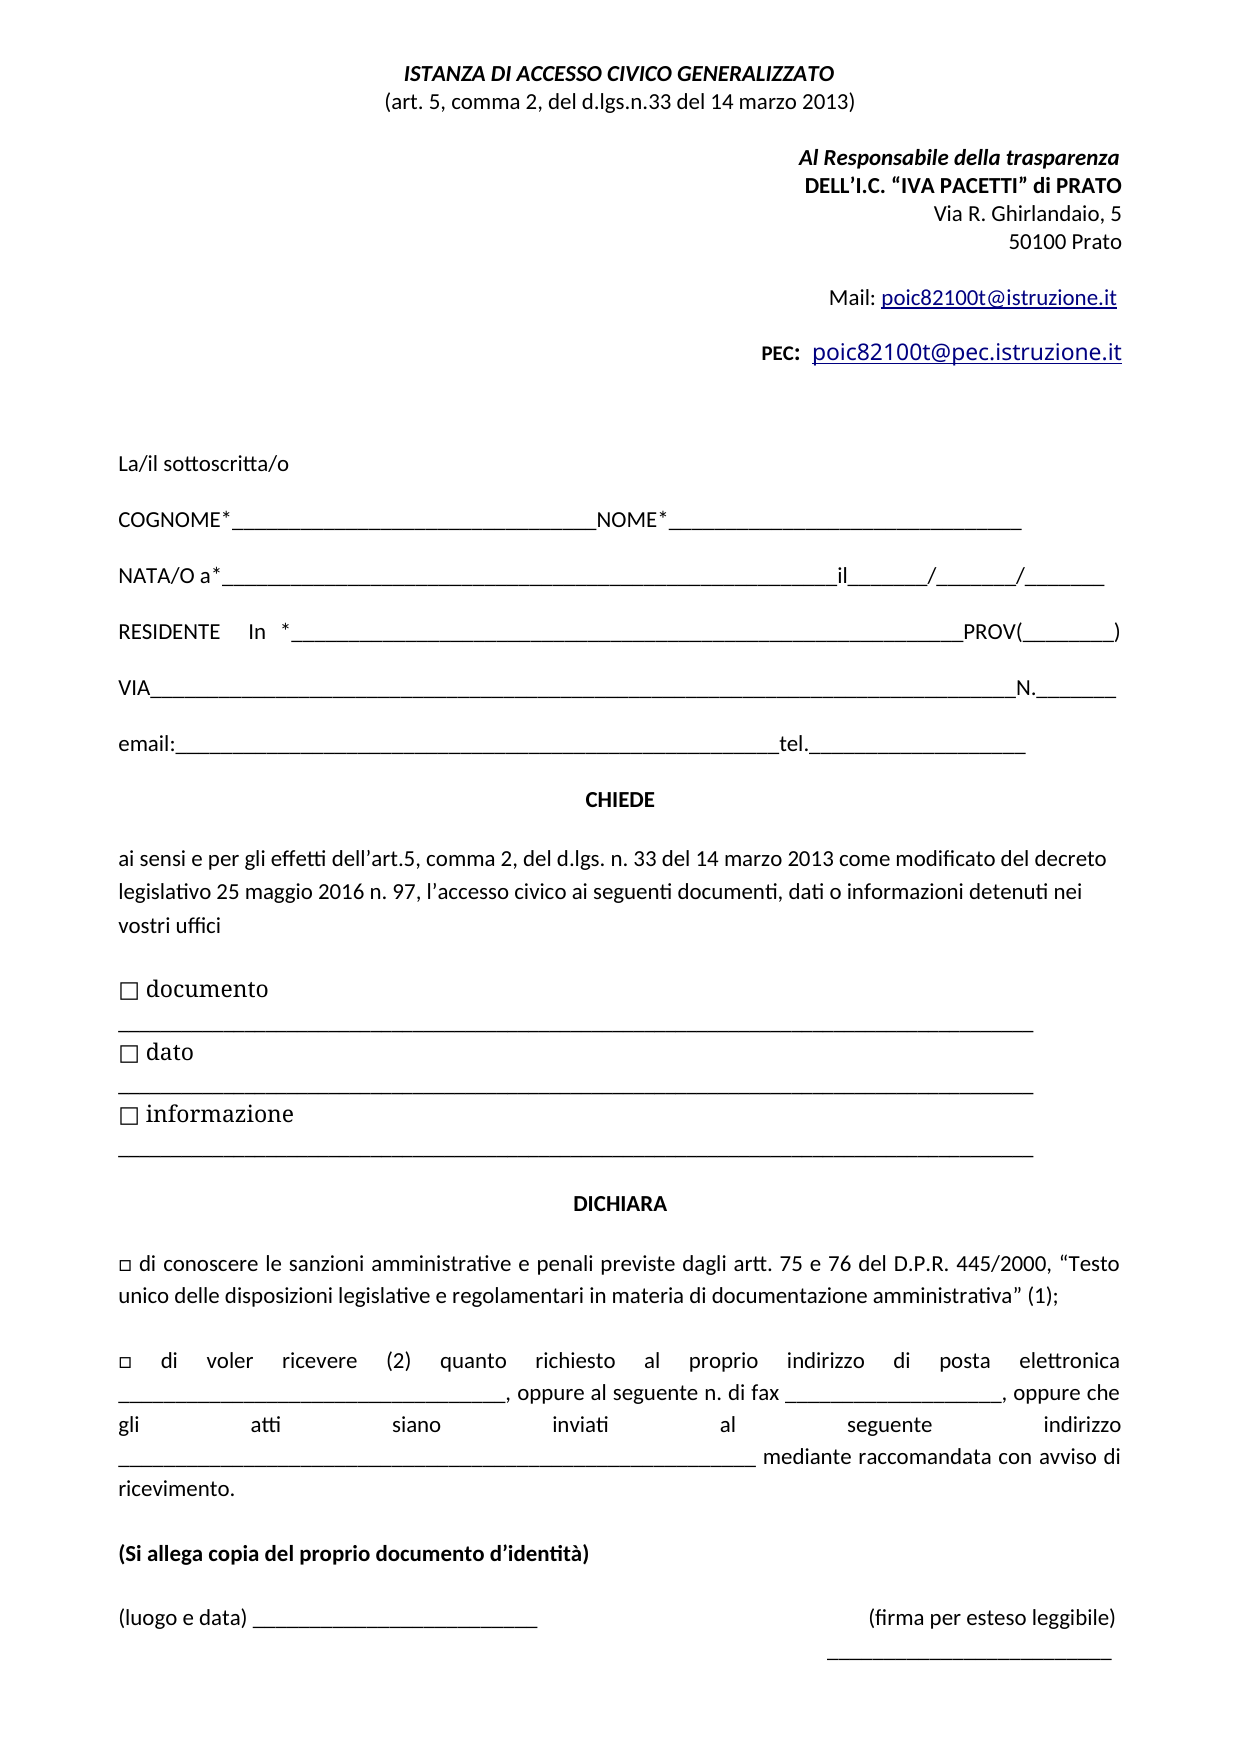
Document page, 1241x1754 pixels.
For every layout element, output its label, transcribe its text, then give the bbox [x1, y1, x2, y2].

text □ documento [118, 973, 1122, 1005]
text Al Responsabile della trasparenza [118, 143, 1122, 171]
text 50100 Prato [118, 227, 1122, 255]
text _______________________________________________________________________________________ [118, 1005, 1122, 1036]
text Via R. Ghirlandaio, 5 [118, 199, 1122, 227]
text ISTANZA DI ACCESSO CIVICO GENERALIZZATO [118, 59, 1122, 87]
text ai sensi e per gli effetti dell’art.5, comma 2, del d.lgs. n. 33 del 14 marzo 2013 come modificato del decreto legislativo 25 maggio 2016 n. 97, l’accesso civico ai seguenti documenti, dati o informazioni detenuti nei vostri uffici [118, 844, 1122, 941]
text (Si allega copia del proprio documento d’identità) [118, 1539, 1122, 1567]
text (luogo e data) _________________________ (firma per esteso leggibile) [118, 1603, 1122, 1631]
text PEC: poic82100t@pec.istruzione.it [118, 336, 1122, 367]
text RESIDENTE In *___________________________________________________________PROV(________) VIA____________________________________________________________________________N._______email:_____________________________________________________tel.___________________ [118, 617, 1122, 757]
text _______________________________________________________________________________________ [118, 1067, 1122, 1098]
text NATA/O a*______________________________________________________il_______/_______/_______ [118, 561, 1122, 589]
text La/il sottoscritta/o [118, 449, 1122, 477]
text COGNOME*________________________________NOME*_______________________________ [118, 505, 1122, 533]
text CHIEDE [118, 785, 1122, 813]
text _________________________ [827, 1635, 1122, 1663]
text _______________________________________________________________________________________ [118, 1130, 1122, 1161]
text □ informazione [118, 1098, 1122, 1130]
text □ di conoscere le sanzioni amministrative e penali previste dagli artt. 75 e 76 del D.P.R. 445/2000, “Testo unico delle disposizioni legislative e regolamentari in materia di documentazione amministrativa” (1); [118, 1249, 1122, 1309]
text DICHIARA [118, 1189, 1122, 1217]
text DELL’I.C. “IVA PACETTI” di PRATO [118, 171, 1122, 199]
text □ di voler ricevere (2) quanto richiesto al proprio indirizzo di posta elettronica __________________________________, oppure al seguente n. di fax ___________________, oppure che gli atti siano inviati al seguente indirizzo ________________________________________________________ mediante raccomandata con avviso di ricevimento. [118, 1346, 1122, 1502]
text (art. 5, comma 2, del d.lgs.n.33 del 14 marzo 2013) [118, 87, 1122, 115]
text Mail: poic82100t@istruzione.it [118, 283, 1122, 311]
text □ dato [118, 1036, 1122, 1067]
